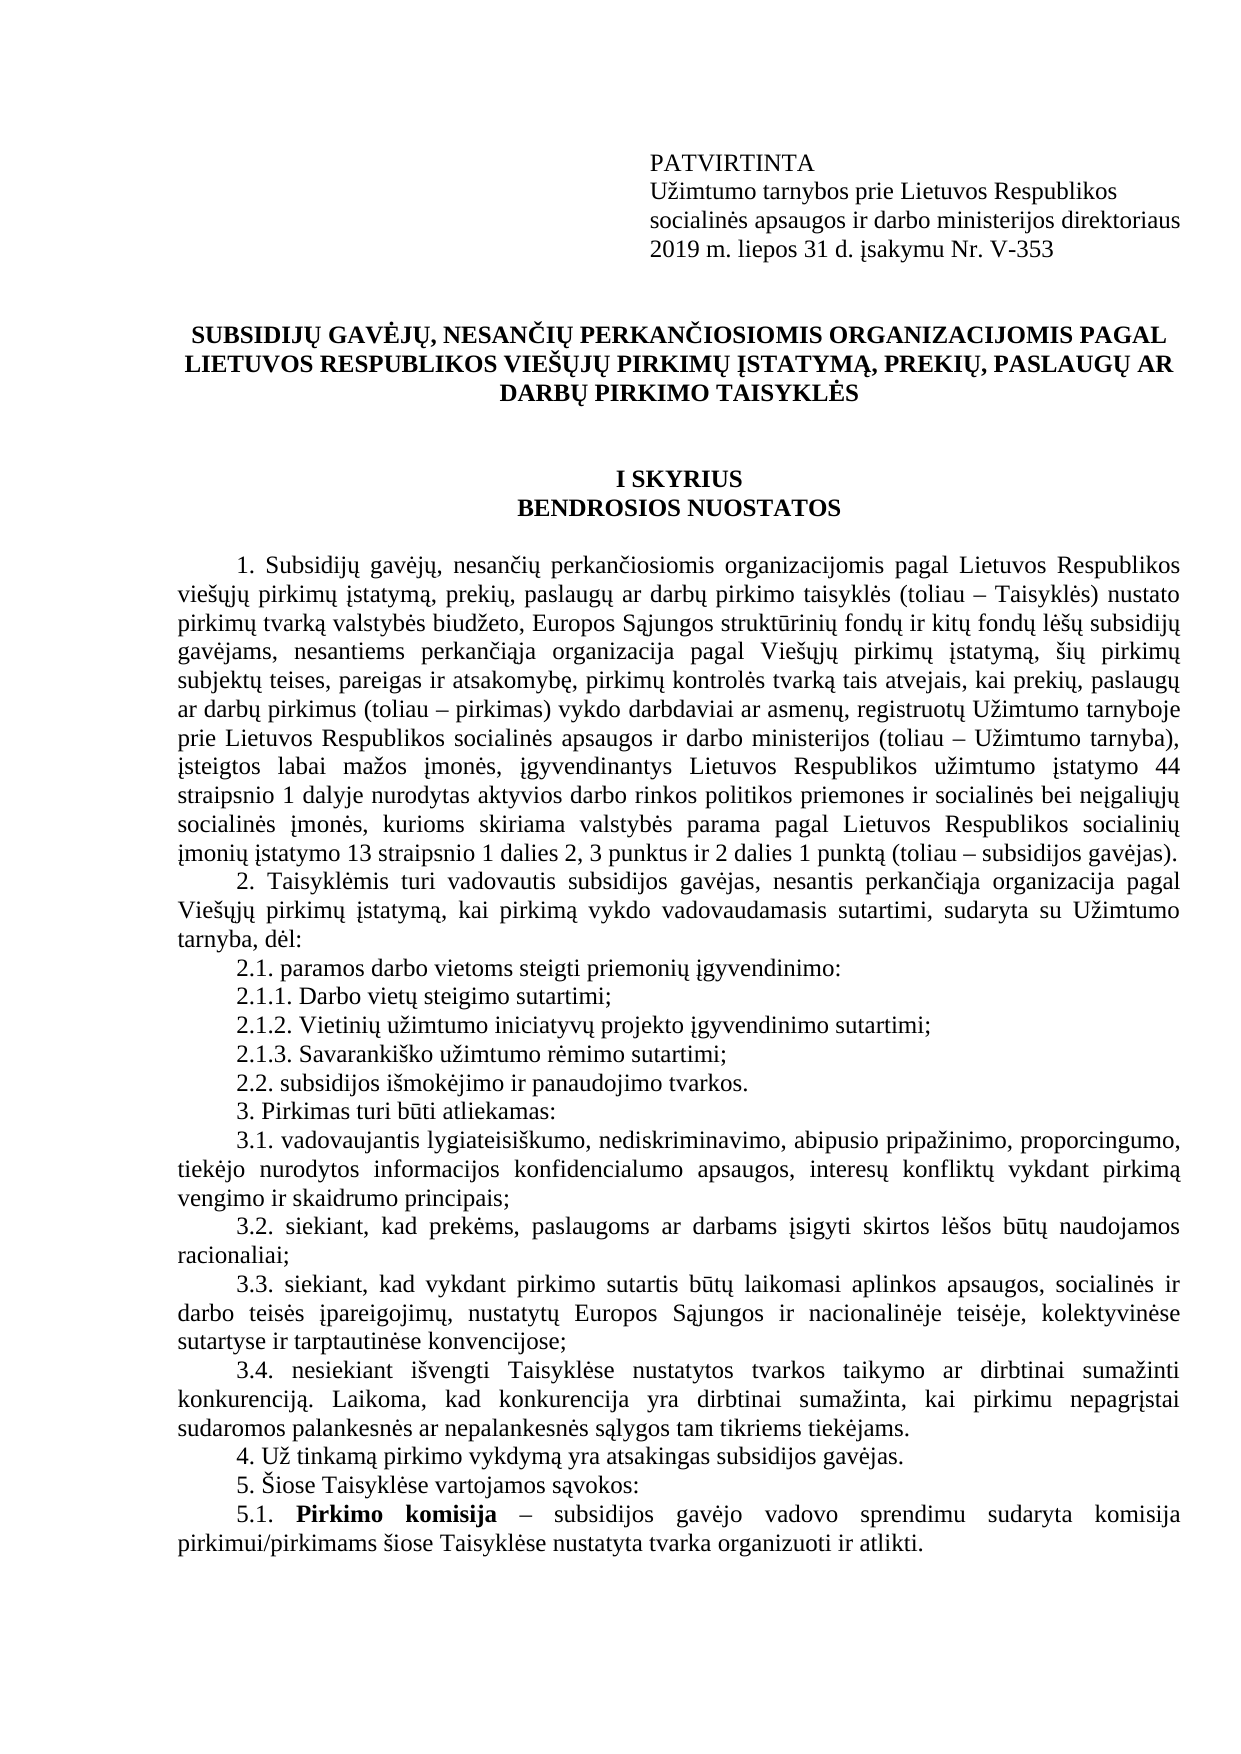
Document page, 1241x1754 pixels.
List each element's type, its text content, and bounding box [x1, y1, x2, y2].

text 1. Subsidijų gavėjų, nesančių perkančiosiomis organizacijomis pagal Lietuvos Respublikos viešųjų pirkimų įstatymą, prekių, paslaugų ar darbų pirkimo taisyklės (toliau – Taisyklės) nustato pirkimų tvarką valstybės biudžeto, Europos Sąjungos struktūrinių fondų ir kitų fondų lėšų subsidijų gavėjams, nesantiems perkančiąja organizacija pagal Viešųjų pirkimų įstatymą, šių pirkimų subjektų teises, pareigas ir atsakomybę, pirkimų kontrolės tvarką tais atvejais, kai prekių, paslaugų ar darbų pirkimus (toliau – pirkimas) vykdo darbdaviai ar asmenų, registruotų Užimtumo tarnyboje prie Lietuvos Respublikos socialinės apsaugos ir darbo ministerijos (toliau – Užimtumo tarnyba), įsteigtos labai mažos įmonės, įgyvendinantys Lietuvos Respublikos užimtumo įstatymo 44 straipsnio 1 dalyje nurodytas aktyvios darbo rinkos politikos priemones ir socialinės bei neįgaliųjų socialinės įmonės, kurioms skiriama valstybės parama pagal Lietuvos Respublikos socialinių įmonių įstatymo 13 straipsnio 1 dalies 2, 3 punktus ir 2 dalies 1 punktą (toliau – subsidijos gavėjas). [177, 550, 1181, 866]
text 4. Už tinkamą pirkimo vykdymą yra atsakingas subsidijos gavėjas. [177, 1441, 1181, 1470]
text 2.1.2. vietinių užimtumo iniciatyvų projekto įgyvendinimo sutartimi; [177, 1010, 1181, 1039]
text SUBSIDIJŲ GAVĖJŲ, NESANČIŲ PERKANČIOSIOMIS ORGANIZACIJOMIS PAGAL LIETUVOS RESPUBLIKOS VIEŠŲJŲ PIRKIMŲ ĮSTATYMĄ, PREKIŲ, PASLAUGŲ AR DARBŲ PIRKIMO TAISYKLĖS [177, 320, 1181, 406]
text 2.1.1. Darbo vietų steigimo sutartimi; [177, 981, 1181, 1010]
text 2.1. paramos darbo vietoms steigti priemonių įgyvendinimo: [177, 953, 1181, 981]
text 2.2. subsidijos išmokėjimo ir panaudojimo tvarkos. [177, 1068, 1181, 1096]
text 3.4. nesiekiant išvengti Taisyklėse nustatytos tvarkos taikymo ar dirbtinai sumažinti konkurenciją. Laikoma, kad konkurencija yra dirbtinai sumažinta, kai pirkimu nepagrįstai sudaromos palankesnės ar nepalankesnės sąlygos tam tikriems tiekėjams. [177, 1355, 1181, 1441]
text 3.3. siekiant, kad vykdant pirkimo sutartis būtų laikomasi aplinkos apsaugos, socialinės ir darbo teisės įpareigojimų, nustatytų Europos Sąjungos ir nacionalinėje teisėje, kolektyvinėse sutartyse ir tarptautinėse konvencijose; [177, 1269, 1181, 1355]
text 3.2. siekiant, kad prekėms, paslaugoms ar darbams įsigyti skirtos lėšos būtų naudojamos racionaliai; [177, 1211, 1181, 1269]
text 5. Šiose Taisyklėse vartojamos sąvokos: [177, 1470, 1181, 1499]
text PATVIRTINTA [649, 148, 1181, 176]
text BENDROSIOS NUOSTATOS [177, 493, 1181, 521]
text socialinės apsaugos ir darbo ministerijos direktoriaus [649, 205, 1181, 234]
text 2.1.3. Savarankiško užimtumo rėmimo sutartimi; [177, 1039, 1181, 1068]
text 2019 m. liepos 31 d. įsakymu Nr. V-353 [649, 234, 1181, 263]
text 2. Taisyklėmis turi vadovautis subsidijos gavėjas, nesantis perkančiąja organizacija pagal Viešųjų pirkimų įstatymą, kai pirkimą vykdo vadovaudamasis sutartimi, sudaryta su Užimtumo tarnyba, dėl: [177, 866, 1181, 953]
text 3.1. vadovaujantis lygiateisiškumo, nediskriminavimo, abipusio pripažinimo, proporcingumo, tiekėjo nurodytos informacijos konfidencialumo apsaugos, interesų konfliktų vykdant pirkimą vengimo ir skaidrumo principais; [177, 1125, 1181, 1211]
text Užimtumo tarnybos prie Lietuvos Respublikos [649, 176, 1181, 205]
text 3. Pirkimas turi būti atliekamas: [177, 1096, 1181, 1125]
text I SKYRIUS [177, 464, 1181, 493]
text 5.1. Pirkimo komisija – subsidijos gavėjo vadovo sprendimu sudaryta komisija pirkimui/pirkimams šiose Taisyklėse nustatyta tvarka organizuoti ir atlikti. [177, 1499, 1181, 1556]
